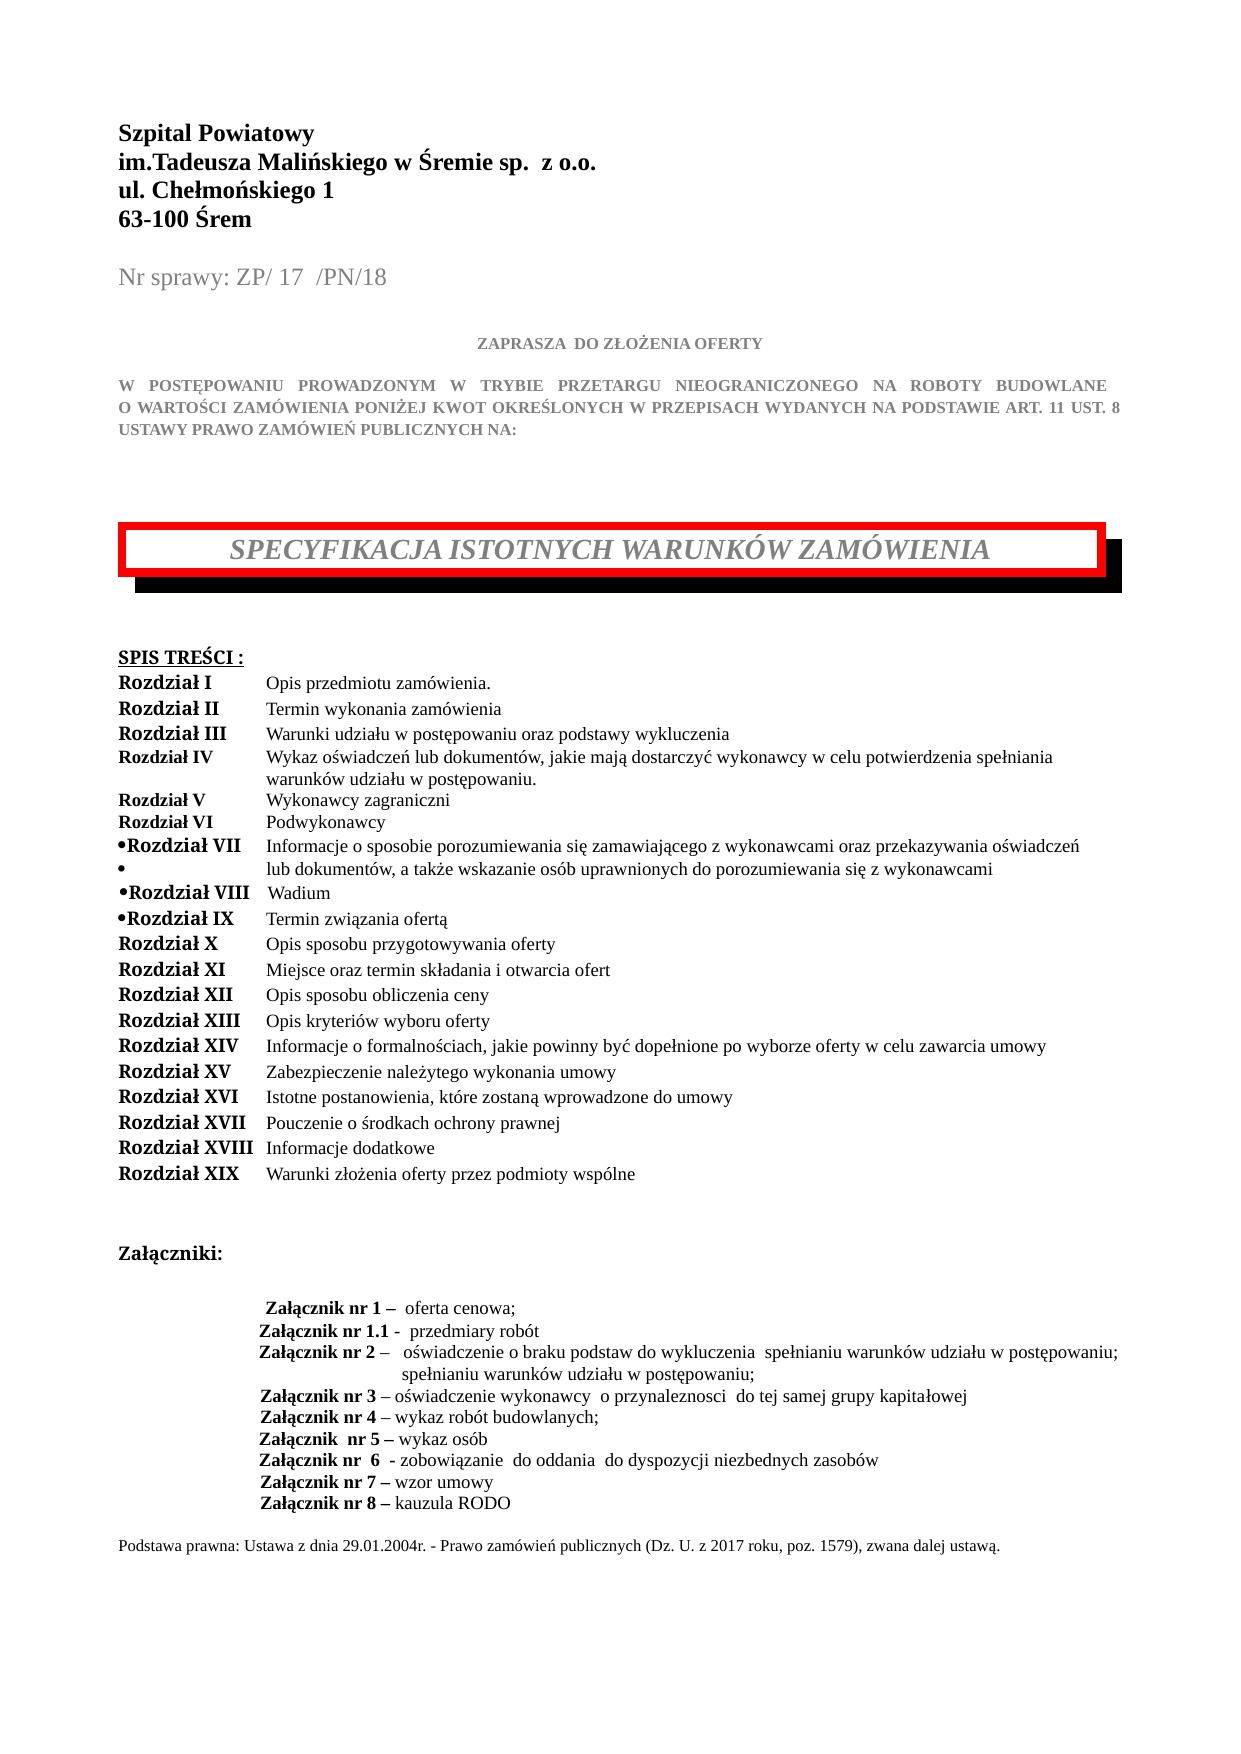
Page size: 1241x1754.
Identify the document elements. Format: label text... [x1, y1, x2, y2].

text Rozdział XIV Informacje o formalnościach, jakie powinny być dopełnione po wyborze oferty w celu zawarcia umowy [118, 1033, 1122, 1058]
text Rozdział XI Miejsce oraz termin składania i otwarcia ofert [118, 956, 1122, 982]
text Rozdział XIX Warunki złożenia oferty przez podmioty wspólne [118, 1160, 1122, 1186]
text Załącznik nr 7 – wzor umowy [118, 1471, 1122, 1492]
text ZAPRASZA DO ZŁOŻENIA OFERTY [118, 333, 1122, 353]
text Rozdział XVI Istotne postanowienia, które zostaną wprowadzone do umowy [118, 1084, 1122, 1109]
text Rozdział XV Zabezpieczenie należytego wykonania umowy [118, 1058, 1122, 1084]
text spełnianiu warunków udziału w postępowaniu; [118, 1363, 1122, 1384]
text Załącznik nr 5 – wykaz osób [118, 1428, 1122, 1449]
text Rozdział XVIII Informacje dodatkowe [118, 1135, 1122, 1160]
text W POSTĘPOWANIU PROWADZONYM W TRYBIE PRZETARGU NIEOGRANICZONEGO NA ROBOTY BUDOWLANE O WARTOŚCI ZAMÓWIENIA PONIŻEJ KWOT OKREŚLONYCH W PRZEPISACH WYDANYCH NA PODSTAWIE ART. 11 UST. 8 USTAWY PRAWO ZAMÓWIEŃ PUBLICZNYCH NA: [118, 376, 1122, 439]
text warunków udziału w postępowaniu. [118, 768, 1122, 789]
text Załącznik nr 3 – oświadczenie wykonawcy o przynaleznosci do tej samej grupy kapitałowej [118, 1384, 1122, 1406]
text Załącznik nr 1 – oferta cenowa; [118, 1294, 1122, 1320]
text Załącznik nr 1.1 - przedmiary robót [118, 1320, 1122, 1341]
text Załączniki: [118, 1240, 1122, 1266]
text Załącznik nr 2 – oświadczenie o braku podstaw do wykluczenia spełnianiu warunków udziału w postępowaniu; [118, 1341, 1122, 1363]
subtitle Rozdział VII Informacje o sposobie porozumiewania się zamawiającego z wykonawcami oraz przekazywania oświadczeń [118, 832, 1122, 858]
text Załącznik nr 4 – wykaz robót budowlanych; [118, 1406, 1122, 1428]
subtitle Rozdział IX Termin związania ofertą [118, 905, 1122, 931]
subtitle lub dokumentów, a także wskazanie osób uprawnionych do porozumiewania się z wykonawcami [118, 858, 1122, 879]
text SPIS TREŚCI : [118, 644, 1122, 669]
text Załącznik nr 6 - zobowiązanie do oddania do dyspozycji niezbednych zasobów [118, 1449, 1122, 1471]
text Rozdział IV Wykaz oświadczeń lub dokumentów, jakie mają dostarczyć wykonawcy w celu potwierdzenia spełniania [118, 746, 1122, 768]
text Rozdział VI Podwykonawcy [118, 811, 1122, 832]
text Rozdział V Wykonawcy zagraniczni [118, 789, 1122, 811]
text Rozdział XII Opis sposobu obliczenia ceny [118, 982, 1122, 1007]
text im.Tadeusza Malińskiego w Śremie sp. z o.o. [118, 147, 1122, 176]
text Załącznik nr 8 – kauzula RODO [118, 1492, 1122, 1514]
text ul. Chełmońskiego 1 [118, 176, 1122, 204]
text 63-100 Śrem [118, 204, 1122, 233]
text SPECYFIKACJA ISTOTNYCH WARUNKÓW ZAMÓWIENIA [126, 530, 1097, 568]
text Podstawa prawna: Ustawa z dnia 29.01.2004r. - Prawo zamówień publicznych (Dz. U. z 2017 roku, poz. 1579), zwana dalej ustawą. [118, 1535, 1122, 1554]
text Rozdział II Termin wykonania zamówienia [118, 695, 1122, 721]
text Rozdział XVII Pouczenie o środkach ochrony prawnej [118, 1109, 1122, 1135]
text Rozdział XIII Opis kryteriów wyboru oferty [118, 1007, 1122, 1033]
text Rozdział I Opis przedmiotu zamówienia. [118, 669, 1122, 695]
text Rozdział X Opis sposobu przygotowywania oferty [118, 931, 1122, 956]
text Nr sprawy: ZP/ 17 /PN/18 [118, 262, 1122, 291]
text Szpital Powiatowy [118, 118, 1122, 147]
text Rozdział III Warunki udziału w postępowaniu oraz podstawy wykluczenia [118, 721, 1122, 746]
subtitle Rozdział VIII Wadium [120, 879, 1122, 905]
